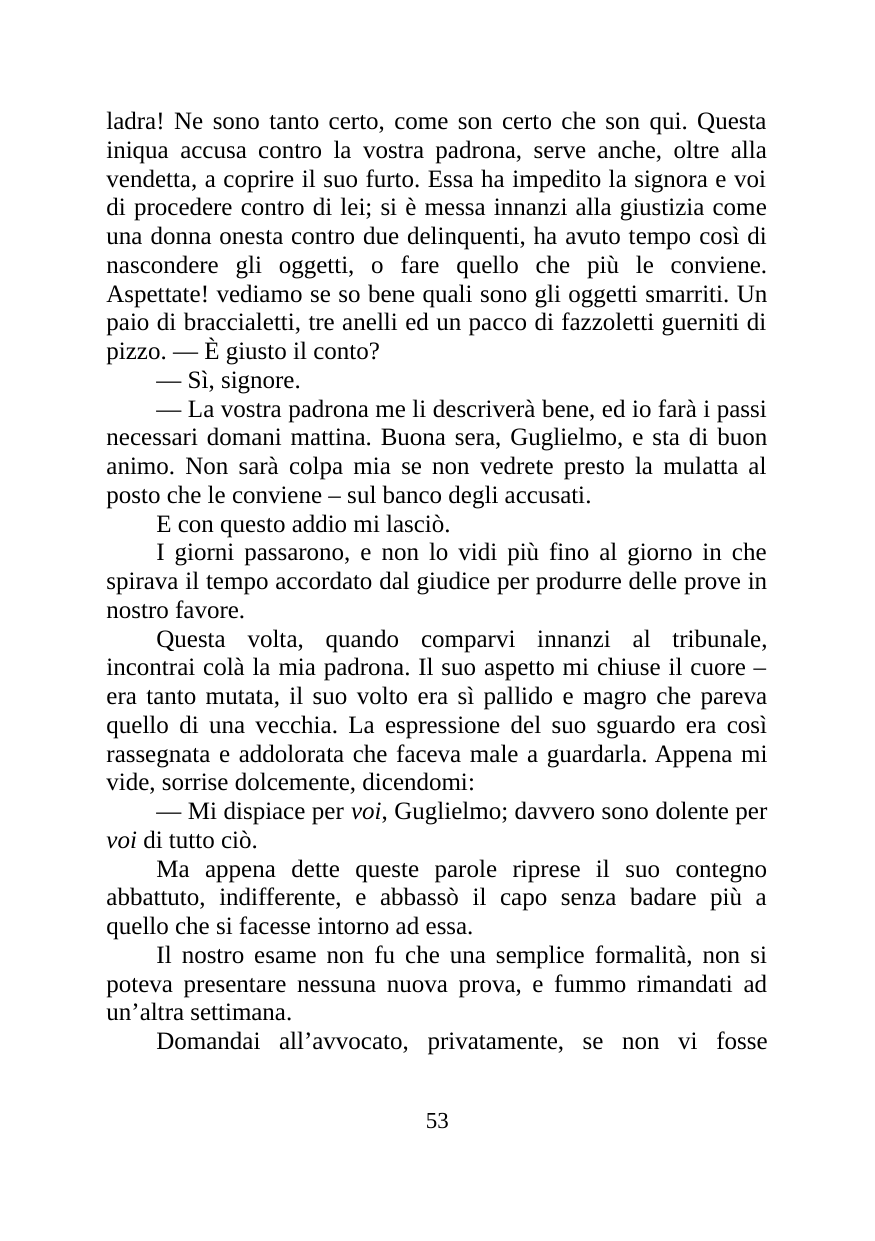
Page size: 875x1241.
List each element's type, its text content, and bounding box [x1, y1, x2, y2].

text E con questo addio mi lasciò. [106, 509, 768, 537]
text ladra! Ne sono tanto certo, come son certo che son qui. Questa iniqua accusa contro la vostra padrona, serve anche, oltre alla vendetta, a coprire il suo furto. Essa ha impedito la signora e voi di procedere contro di lei; si è messa innanzi alla giustizia come una donna onesta contro due delinquenti, ha avuto tempo così di nascondere gli oggetti, o fare quello che più le conviene. Aspettate! vediamo se so bene quali sono gli oggetti smarriti. Un paio di braccialetti, tre anelli ed un pacco di fazzoletti guerniti di pizzo. — È giusto il conto? [106, 106, 768, 365]
text Ma appena dette queste parole riprese il suo contegno abbattuto, indifferente, e abbassò il capo senza badare più a quello che si facesse intorno ad essa. [106, 854, 768, 940]
text Domandai all’avvocato, privatamente, se non vi fosse [106, 1026, 768, 1055]
text — Sì, signore. [106, 365, 768, 394]
text — Mi dispiace per voi, Guglielmo; davvero sono dolente per voi di tutto ciò. [106, 796, 768, 854]
text — La vostra padrona me li descriverà bene, ed io farà i passi necessari domani mattina. Buona sera, Guglielmo, e sta di buon animo. Non sarà colpa mia se non vedrete presto la mulatta al posto che le conviene – sul banco degli accusati. [106, 394, 768, 509]
text Il nostro esame non fu che una semplice formalità, non si poteva presentare nessuna nuova prova, e fummo rimandati ad un’altra settimana. [106, 940, 768, 1026]
text I giorni passarono, e non lo vidi più fino al giorno in che spirava il tempo accordato dal giudice per produrre delle prove in nostro favore. [106, 537, 768, 624]
text Questa volta, quando comparvi innanzi al tribunale, incontrai colà la mia padrona. Il suo aspetto mi chiuse il cuore – era tanto mutata, il suo volto era sì pallido e magro che pareva quello di una vecchia. La espressione del suo sguardo era così rassegnata e addolorata che faceva male a guardarla. Appena mi vide, sorrise dolcemente, dicendomi: [106, 624, 768, 796]
